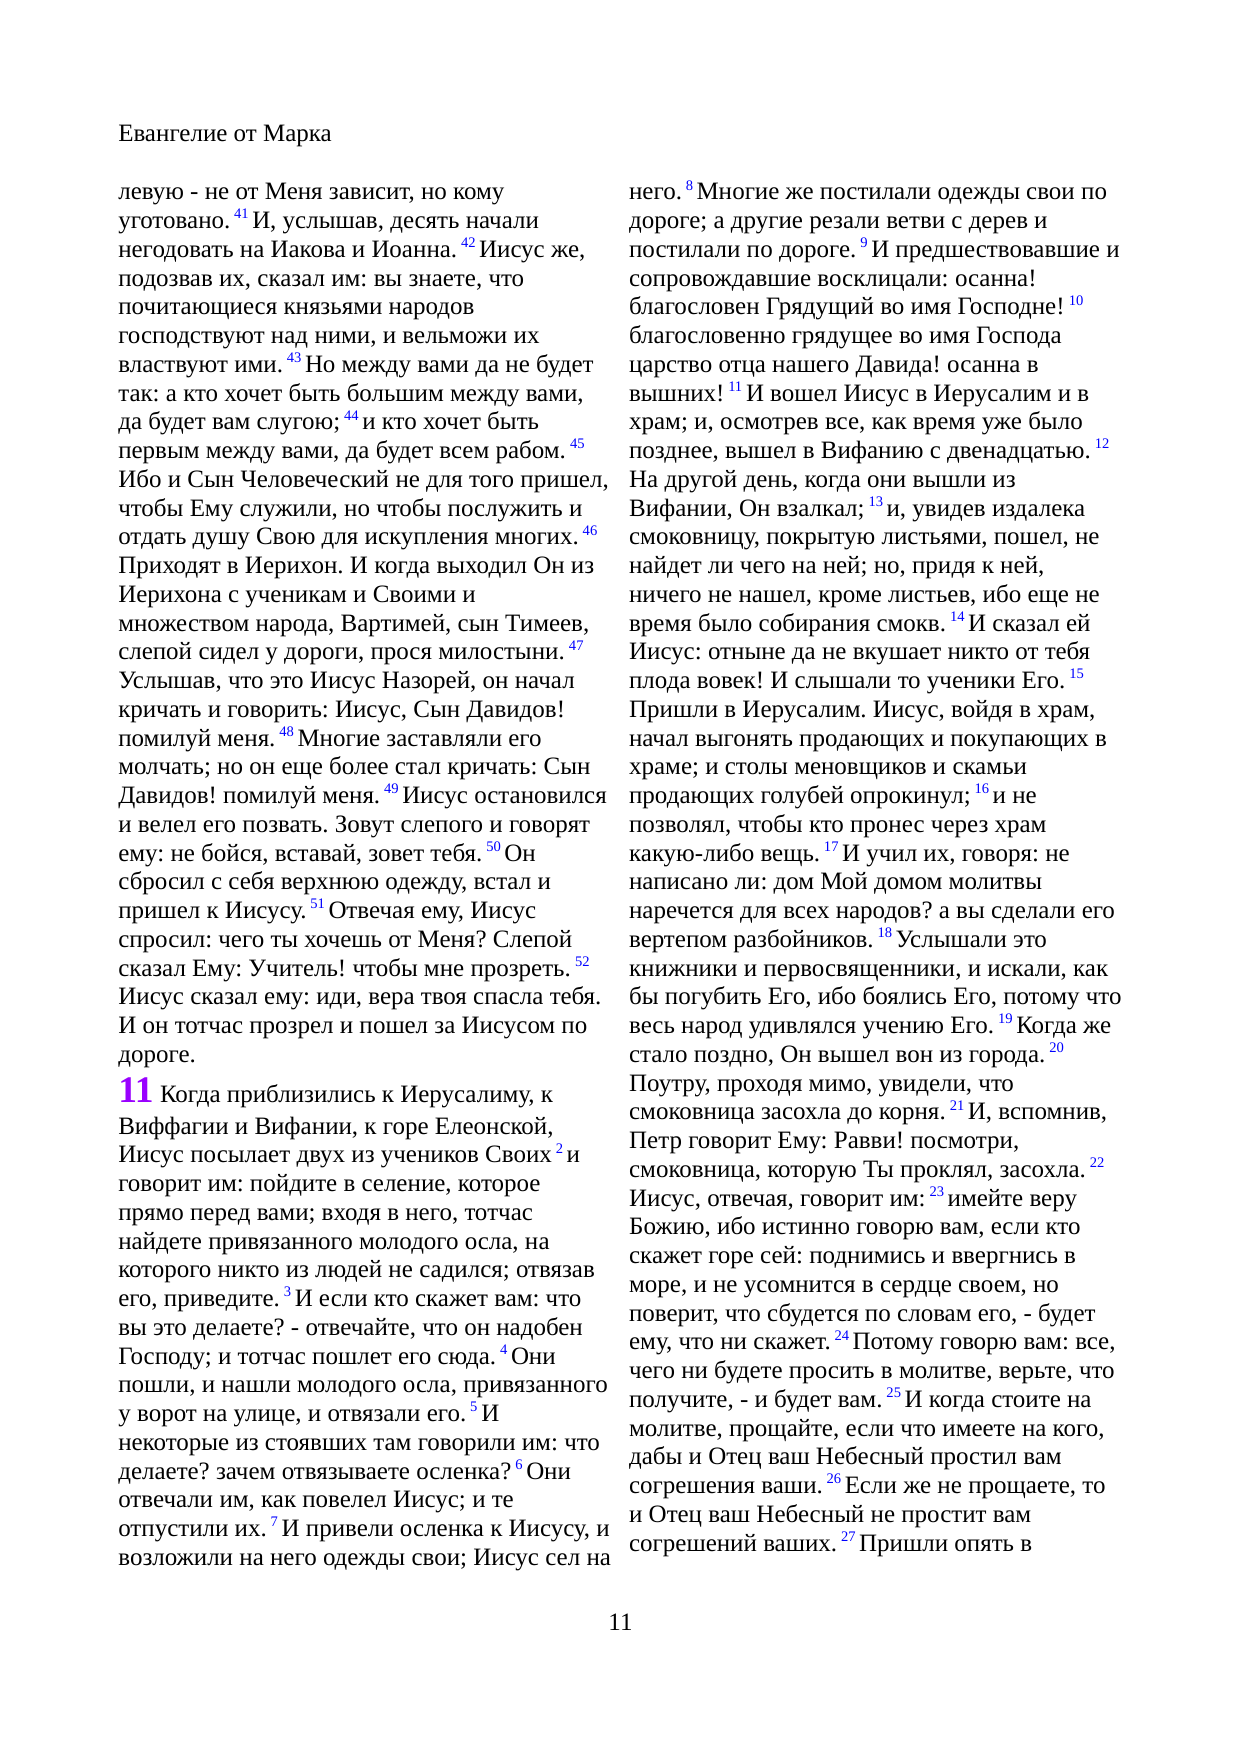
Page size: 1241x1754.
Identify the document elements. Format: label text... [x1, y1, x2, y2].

text него. 8 Многие же постилали одежды свои по дороге; а другие резали ветви с дерев и постилали по дороге. 9 И предшествовавшие и сопровождавшие восклицали: осанна! благословен Грядущий во имя Господне! 10 благословенно грядущее во имя Господа царство отца нашего Давида! осанна в вышних! 11 И вошел Иисус в Иерусалим и в храм; и, осмотрев все, как время уже было позднее, вышел в Вифанию с двенадцатью. 12 На другой день, когда они вышли из Вифании, Он взалкал; 13 и, увидев издалека смоковницу, покрытую листьями, пошел, не найдет ли чего на ней; но, придя к ней, ничего не нашел, кроме листьев, ибо еще не время было собирания смокв. 14 И сказал ей Иисус: отныне да не вкушает никто от тебя плода вовек! И слышали то ученики Его. 15 Пришли в Иерусалим. Иисус, войдя в храм, начал выгонять продающих и покупающих в храме; и столы меновщиков и скамьи продающих голубей опрокинул; 16 и не позволял, чтобы кто пронес через храм какую-либо вещь. 17 И учил их, говоря: не написано ли: дом Мой домом молитвы наречется для всех народов? а вы сделали его вертепом разбойников. 18 Услышали это книжники и первосвященники, и искали, как бы погубить Его, ибо боялись Его, потому что весь народ удивлялся учению Его. 19 Когда же стало поздно, Он вышел вон из города. 20 Поутру, проходя мимо, увидели, что смоковница засохла до корня. 21 И, вспомнив, Петр говорит Ему: Равви! посмотри, смоковница, которую Ты проклял, засохла. 22 Иисус, отвечая, говорит им: 23 имейте веру Божию, ибо истинно говорю вам, если кто скажет горе сей: поднимись и ввергнись в море, и не усомнится в сердце своем, но поверит, что сбудется по словам его, - будет ему, что ни скажет. 24 Потому говорю вам: все, чего ни будете просить в молитве, верьте, что получите, - и будет вам. 25 И когда стоите на молитве, прощайте, если что имеете на кого, дабы и Отец ваш Небесный простил вам согрешения ваши. 26 Если же не прощаете, то и Отец ваш Небесный не простит вам согрешений ваших. 27 Пришли опять в [629, 176, 1122, 1556]
text левую - не от Меня зависит, но кому уготовано. 41 И, услышав, десять начали негодовать на Иакова и Иоанна. 42 Иисус же, подозвав их, сказал им: вы знаете, что почитающиеся князьями народов господствуют над ними, и вельможи их властвуют ими. 43 Но между вами да не будет так: а кто хочет быть большим между вами, да будет вам слугою; 44 и кто хочет быть первым между вами, да будет всем рабом. 45 Ибо и Сын Человеческий не для того пришел, чтобы Ему служили, но чтобы послужить и отдать душу Свою для искупления многих. 46 Приходят в Иерихон. И когда выходил Он из Иерихона с ученикам и Своими и множеством народа, Вартимей, сын Тимеев, слепой сидел у дороги, прося милостыни. 47 Услышав, что это Иисус Назорей, он начал кричать и говорить: Иисус, Сын Давидов! помилуй меня. 48 Многие заставляли его молчать; но он еще более стал кричать: Сын Давидов! помилуй меня. 49 Иисус остановился и велел его позвать. Зовут слепого и говорят ему: не бойся, вставай, зовет тебя. 50 Он сбросил с себя верхнюю одежду, встал и пришел к Иисусу. 51 Отвечая ему, Иисус спросил: чего ты хочешь от Меня? Слепой сказал Ему: Учитель! чтобы мне прозреть. 52 Иисус сказал ему: иди, вера твоя спасла тебя. И он тотчас прозрел и пошел за Иисусом по дороге. [118, 176, 611, 1068]
text 11 Когда приблизились к Иерусалиму, к Виффагии и Вифании, к горе Елеонской, Иисус посылает двух из учеников Своих 2 и говорит им: пойдите в селение, которое прямо перед вами; входя в него, тотчас найдете привязанного молодого осла, на которого никто из людей не садился; отвязав его, приведите. 3 И если кто скажет вам: что вы это делаете? - отвечайте, что он надобен Господу; и тотчас пошлет его сюда. 4 Они пошли, и нашли молодого осла, привязанного у ворот на улице, и отвязали его. 5 И некоторые из стоявших там говорили им: что делаете? зачем отвязываете осленка? 6 Они отвечали им, как повелел Иисус; и те отпустили их. 7 И привели осленка к Иисусу, и возложили на него одежды свои; Иисус сел на [118, 1068, 611, 1571]
